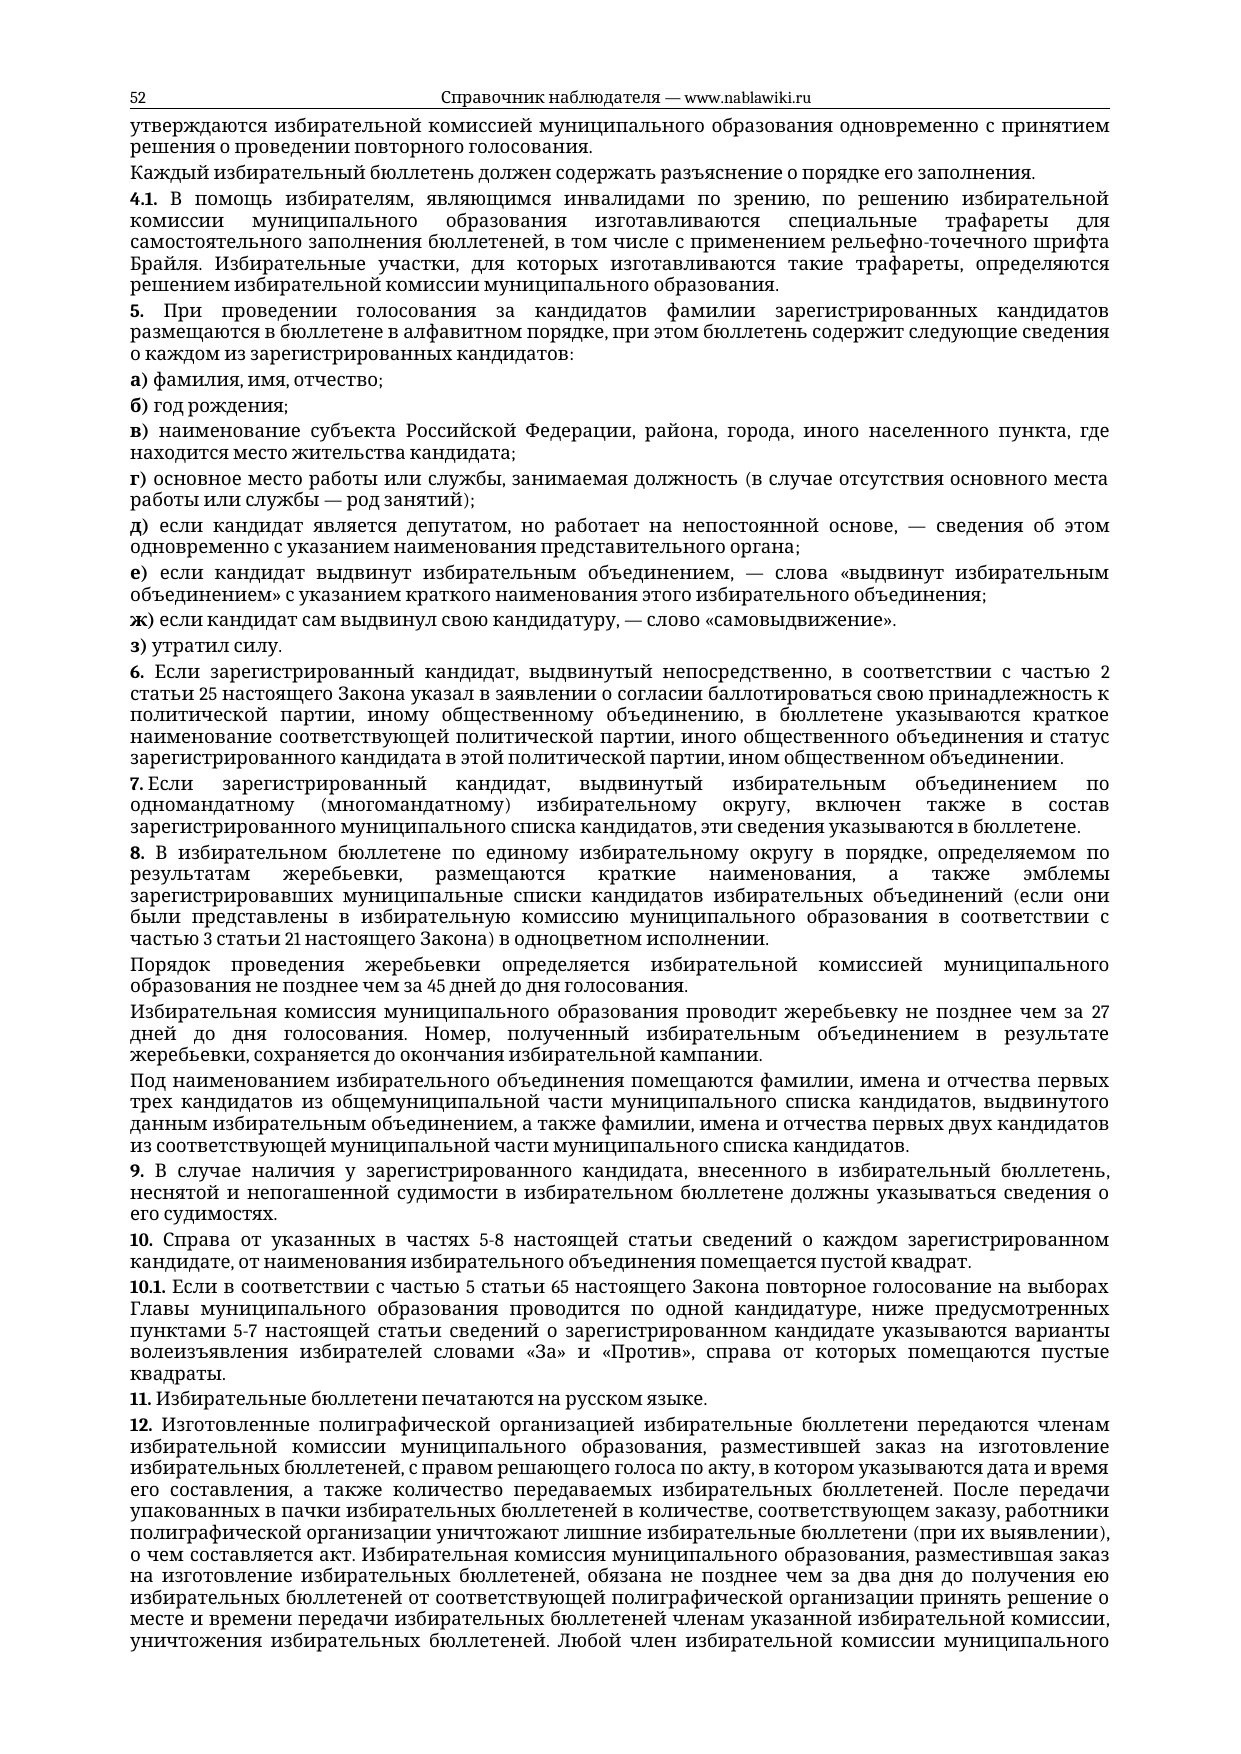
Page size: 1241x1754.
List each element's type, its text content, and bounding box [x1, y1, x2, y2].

text б) год рождения; [130, 395, 1110, 417]
text утверждаются избирательной комиссией муниципального образования одновременно с принятием решения о проведении повторного голосования. [130, 116, 1110, 159]
text 5. При проведении голосования за кандидатов фамилии зарегистрированных кандидатов размещаются в бюллетене в алфавитном порядке, при этом бюллетень содержит следующие сведения о каждом из зарегистрированных кандидатов: [130, 301, 1110, 365]
text 9. В случае наличия у зарегистрированного кандидата, внесенного в избирательный бюллетень, неснятой и непогашенной судимости в избирательном бюллетене должны указываться сведения о его судимостях. [130, 1161, 1110, 1226]
text д) если кандидат является депутатом, но работает на непостоянной основе, — сведения об этом одновременно с указанием наименования представительного органа; [130, 515, 1110, 558]
text Избирательная комиссия муниципального образования проводит жеребьевку не позднее чем за 27 дней до дня голосования. Номер, полученный избирательным объединением в результате жеребьевки, сохраняется до окончания избирательной кампании. [130, 1002, 1110, 1066]
text Под наименованием избирательного объединения помещаются фамилии, имена и отчества первых трех кандидатов из общемуниципальной части муниципального списка кандидатов, выдвинутого данным избирательным объединением, а также фамилии, имена и отчества первых двух кандидатов из соответствующей муниципальной части муниципального списка кандидатов. [130, 1070, 1110, 1157]
text 10.1. Если в соответствии с частью 5 статьи 65 настоящего Закона повторное голосование на выборах Главы муниципального образования проводится по одной кандидатуре, ниже предусмотренных пунктами 5-7 настоящей статьи сведений о зарегистрированном кандидате указываются варианты волеизъявления избирателей словами «За» и «Против», справа от которых помещаются пустые квадраты. [130, 1277, 1110, 1385]
text в) наименование субъекта Российской Федерации, района, города, иного населенного пункта, где находится место жительства кандидата; [130, 421, 1110, 464]
text 4.1. В помощь избирателям, являющимся инвалидами по зрению, по решению избирательной комиссии муниципального образования изготавливаются специальные трафареты для самостоятельного заполнения бюллетеней, в том числе с применением рельефно-точечного шрифта Брайля. Избирательные участки, для которых изготавливаются такие трафареты, определяются решением избирательной комиссии муниципального образования. [130, 188, 1110, 296]
text ж) если кандидат сам выдвинул свою кандидатуру, — слово «самовыдвижение». [130, 610, 1110, 632]
text а) фамилия, имя, отчество; [130, 369, 1110, 391]
text 11. Избирательные бюллетени печатаются на русском языке. [130, 1389, 1110, 1411]
text Каждый избирательный бюллетень должен содержать разъяснение о порядке его заполнения. [130, 163, 1110, 184]
text 10. Справа от указанных в частях 5-8 настоящей статьи сведений о каждом зарегистрированном кандидате, от наименования избирательного объединения помещается пустой квадрат. [130, 1230, 1110, 1273]
text Порядок проведения жеребьевки определяется избирательной комиссией муниципального образования не позднее чем за 45 дней до дня голосования. [130, 954, 1110, 997]
text г) основное место работы или службы, занимаемая должность (в случае отсутствия основного места работы или службы — род занятий); [130, 468, 1110, 511]
text з) утратил силу. [130, 636, 1110, 657]
text 12. Изготовленные полиграфической организацией избирательные бюллетени передаются членам избирательной комиссии муниципального образования, разместившей заказ на изготовление избирательных бюллетеней, с правом решающего голоса по акту, в котором указываются дата и время его составления, а также количество передаваемых избирательных бюллетеней. После передачи упакованных в пачки избирательных бюллетеней в количестве, соответствующем заказу, работники полиграфической организации уничтожают лишние избирательные бюллетени (при их выявлении), о чем составляется акт. Избирательная комиссия муниципального образования, разместившая заказ на изготовление избирательных бюллетеней, обязана не позднее чем за два дня до получения ею избирательных бюллетеней от соответствующей полиграфической организации принять решение о месте и времени передачи избирательных бюллетеней членам указанной избирательной комиссии, уничтожения избирательных бюллетеней. Любой член избирательной комиссии муниципального [130, 1415, 1110, 1652]
text 8. В избирательном бюллетене по единому избирательному округу в порядке, определяемом по результатам жеребьевки, размещаются краткие наименования, а также эмблемы зарегистрировавших муниципальные списки кандидатов избирательных объединений (если они были представлены в избирательную комиссию муниципального образования в соответствии с частью 3 статьи 21 настоящего Закона) в одноцветном исполнении. [130, 842, 1110, 950]
text е) если кандидат выдвинут избирательным объединением, — слова «выдвинут избирательным объединением» с указанием краткого наименования этого избирательного объединения; [130, 563, 1110, 606]
text 6. Если зарегистрированный кандидат, выдвинутый непосредственно, в соответствии с частью 2 статьи 25 настоящего Закона указал в заявлении о согласии баллотироваться свою принадлежность к политической партии, иному общественному объединению, в бюллетене указываются краткое наименование соответствующей политической партии, иного общественного объединения и статус зарегистрированного кандидата в этой политической партии, ином общественном объединении. [130, 661, 1110, 769]
text 7. Если зарегистрированный кандидат, выдвинутый избирательным объединением по одномандатному (многомандатному) избирательному округу, включен также в состав зарегистрированного муниципального списка кандидатов, эти сведения указываются в бюллетене. [130, 773, 1110, 838]
